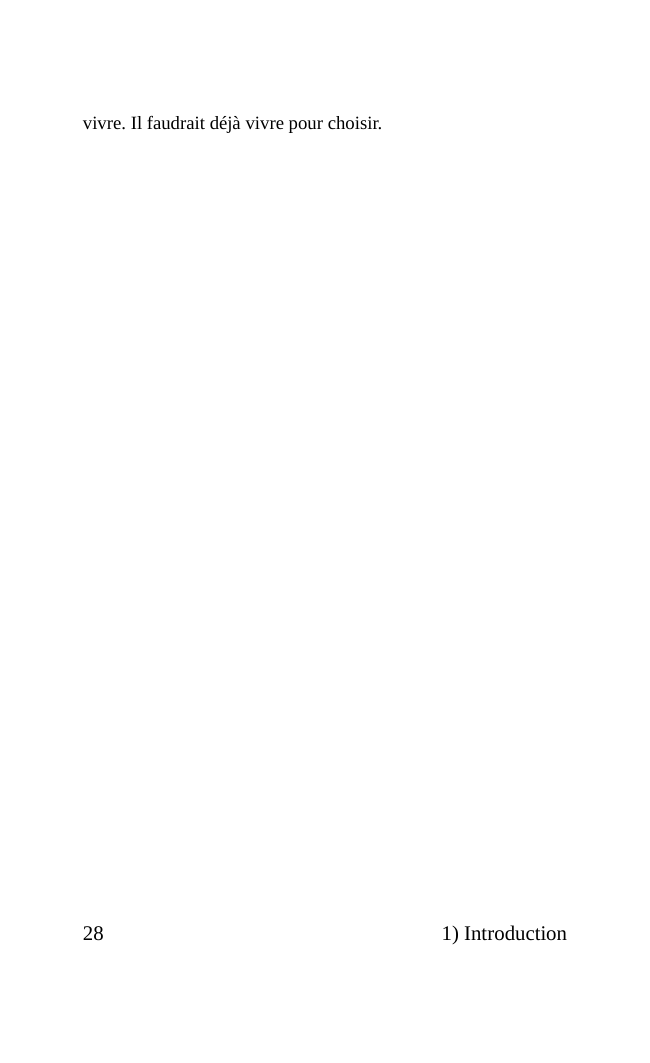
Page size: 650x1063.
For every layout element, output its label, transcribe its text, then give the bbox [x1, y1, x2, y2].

text vivre. Il faudrait déjà vivre pour choisir. [83, 112, 567, 134]
